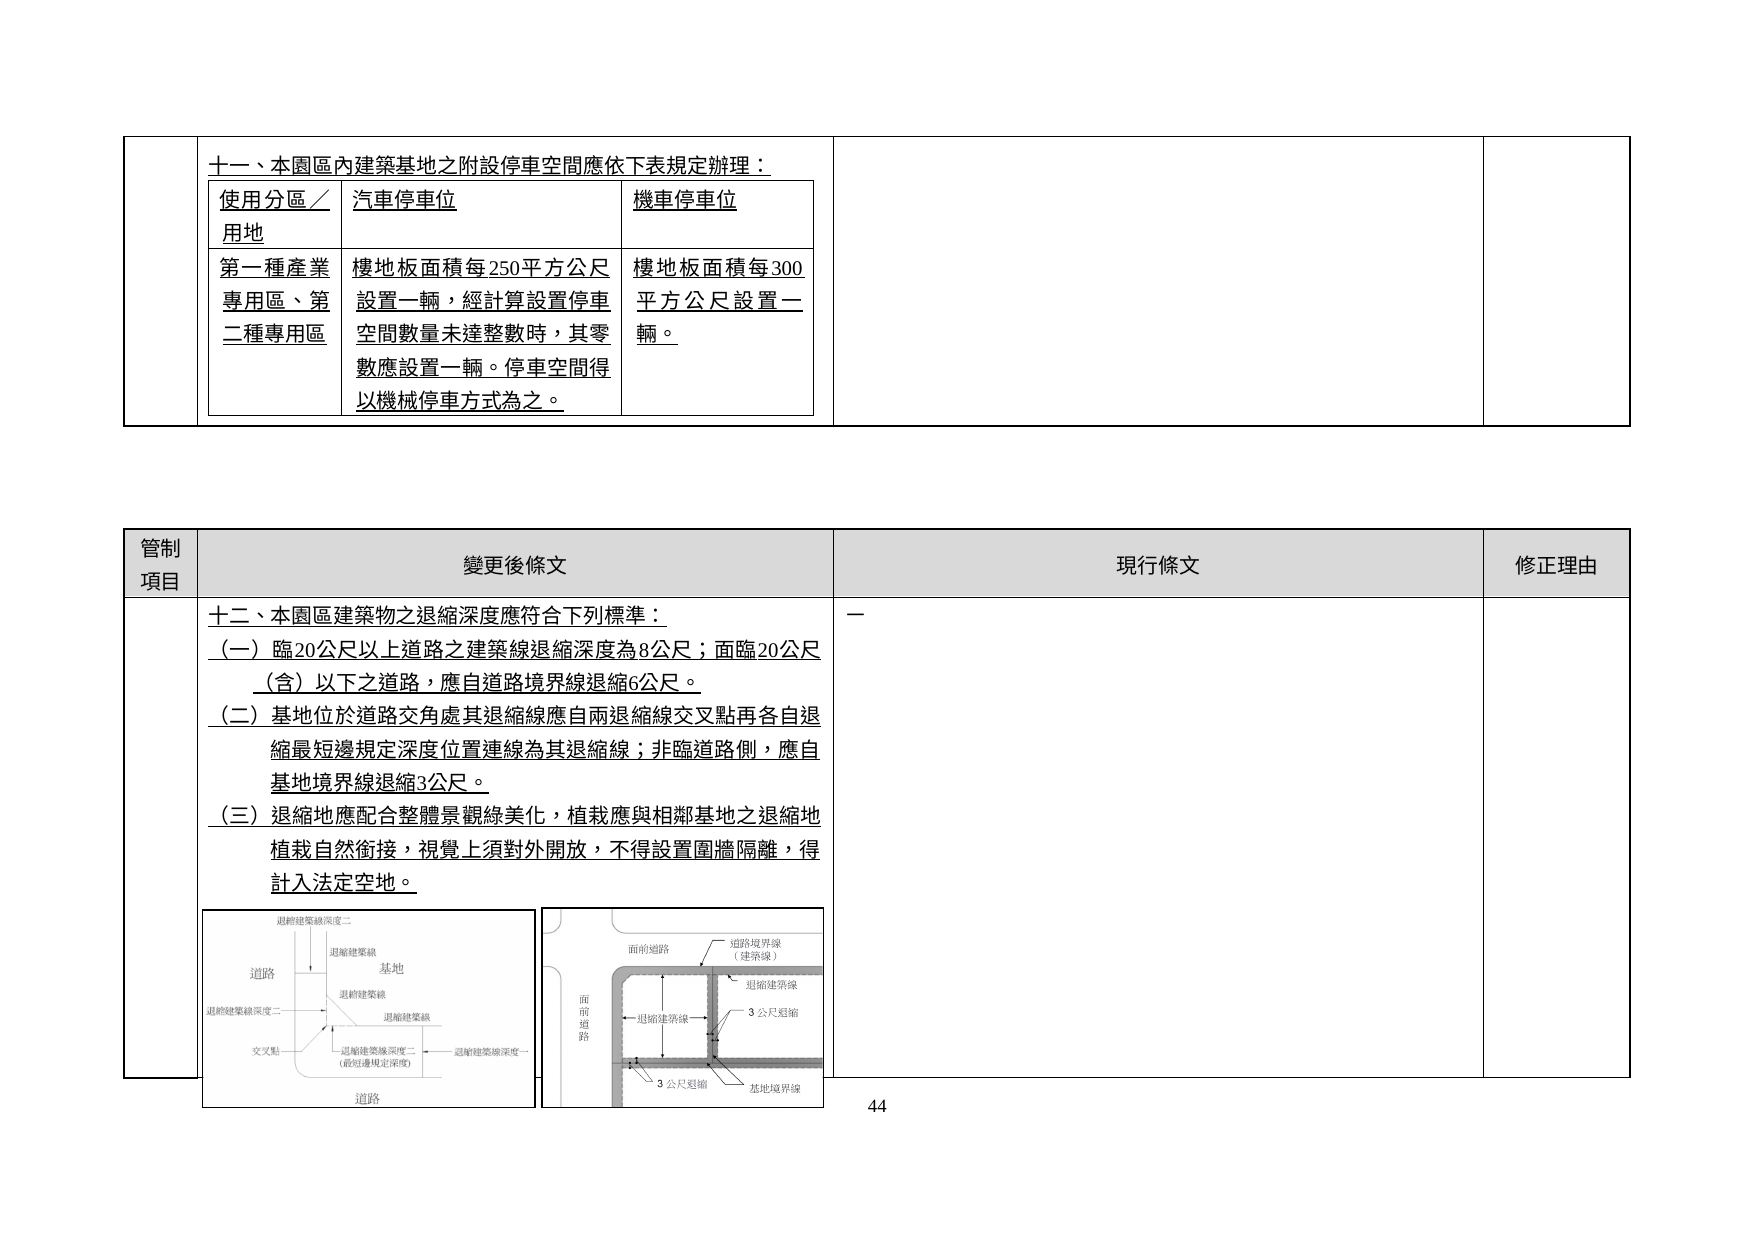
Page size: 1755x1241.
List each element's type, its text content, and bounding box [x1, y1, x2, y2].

table_header 汽車停車位 [342, 181, 621, 247]
table_cell [125, 137, 197, 425]
table_cell 樓地板面積每300平方公尺設置一輛。 [622, 249, 813, 415]
table_cell － [834, 598, 1483, 1077]
table_header 管制項目 [125, 530, 197, 596]
table_header 現行條文 [834, 530, 1483, 596]
table_cell [125, 598, 197, 1077]
table_header 機車停車位 [622, 181, 813, 247]
table_cell [834, 137, 1483, 425]
table_cell 第一種產業專用區、第二種專用區 [209, 249, 341, 415]
table_cell 樓地板面積每250平方公尺設置一輛，經計算設置停車空間數量未達整數時，其零數應設置一輛。停車空間得以機械停車方式為之。 [342, 249, 621, 415]
table_cell [1484, 598, 1629, 1077]
table_cell [1484, 137, 1629, 425]
table_header 使用分區／用地 [209, 181, 341, 247]
table_cell 十二、本園區建築物之退縮深度應符合下列標準： （一）臨20公尺以上道路之建築線退縮深度為8公尺；面臨20公尺（含）以下之道路，應自道路境界線退縮6公尺。 （二）基地位於道路交角處其退縮線應自兩退縮線交叉點再各自退縮最短邊規定深度位置連線為其退縮線；非臨道路側，應自基地境界線退縮3公尺。 （三）退縮地應配合整體景觀綠美化，植栽應與相鄰基地之退縮地植栽自然銜接，視覺上須對外開放，不得設置圍牆隔離，得計入法定空地。 [198, 598, 833, 1077]
table_header 修正理由 [1484, 530, 1629, 596]
table_cell 十一、本園區內建築基地之附設停車空間應依下表規定辦理： [198, 137, 833, 425]
table_header 變更後條文 [198, 530, 833, 596]
